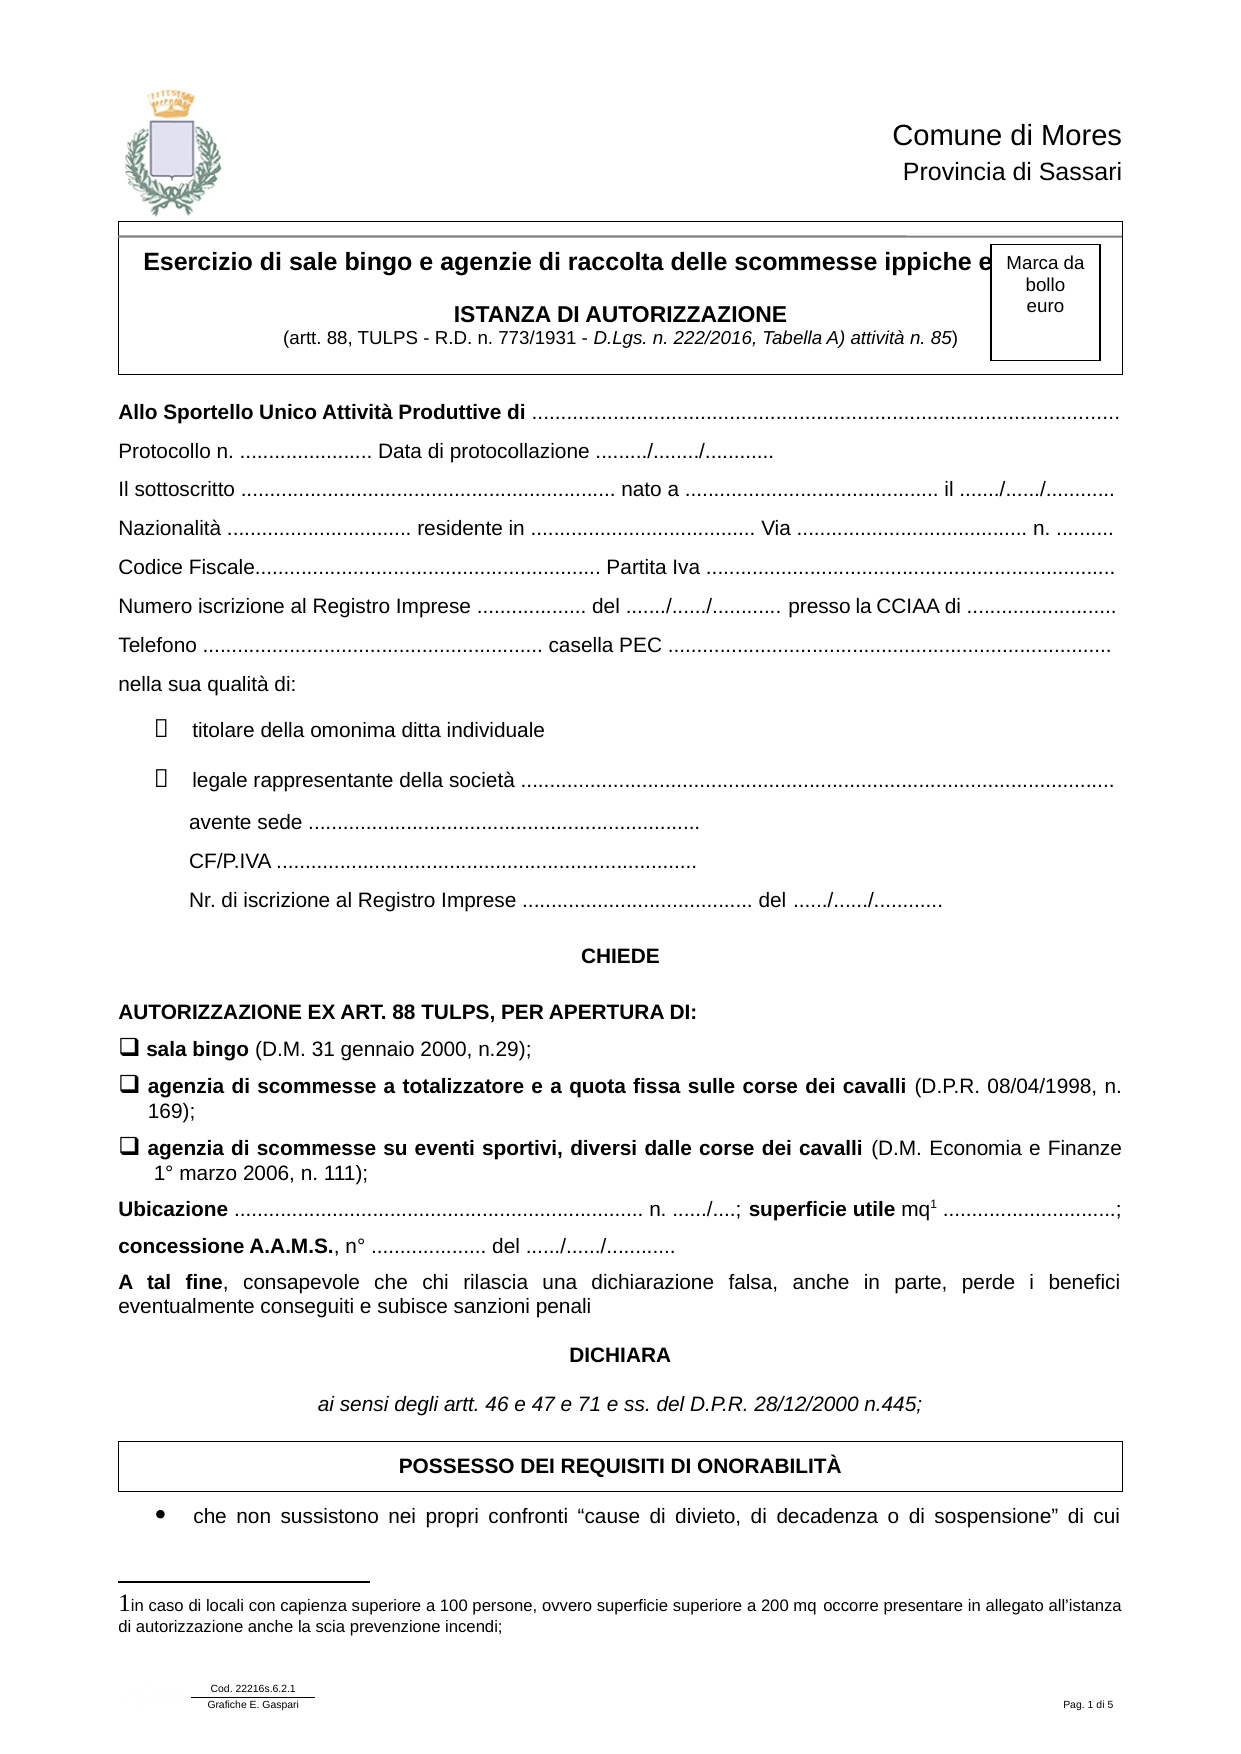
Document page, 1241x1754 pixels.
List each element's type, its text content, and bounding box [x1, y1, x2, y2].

text Nr. di iscrizione al Registro Imprese ........................................ del ....../....../............ [189, 888, 1122, 912]
text  titolare della omonima ditta individuale [153, 710, 1122, 744]
text CF/P.IVA ......................................................................... [189, 849, 1122, 873]
text ai sensi degli artt. 46 e 47 e 71 e ss. del D.P.R. 28/12/2000 n.445; [118, 1392, 1122, 1416]
text Protocollo n. ....................... Data di protocollazione ........./......../............ [118, 438, 1122, 462]
text  legale rappresentante della società ....................................................................................................... [153, 760, 1122, 794]
text in caso di locali con capienza superiore a 100 persone, ovvero superficie superiore a 200 mq occorre presentare in allegato all’istanza di autorizzazione anche la scia prevenzione incendi; [118, 1588, 1122, 1636]
text AUTORIZZAZIONE EX ART. 88 TULPS, PER APERTURA DI: [118, 1000, 1122, 1024]
text Ubicazione ....................................................................... n. ....../....; superficie utile mq ..............................; [118, 1197, 1122, 1221]
text nella sua qualità di: [118, 672, 1122, 696]
text Telefono ........................................................... casella PEC ............................................................................. [118, 633, 1122, 657]
text Codice Fiscale............................................................ Partita Iva ....................................................................... [118, 555, 1122, 579]
text A tal fine, consapevole che chi rilascia una dichiarazione falsa, anche in parte, perde i benefici eventualmente conseguiti e subisce sanzioni penali [118, 1270, 1122, 1318]
text Nazionalità ................................ residente in ....................................... Via ........................................ n. .......... [118, 516, 1122, 540]
table_header POSSESSO DEI REQUISITI DI ONORABILITÀ [119, 1442, 1122, 1491]
text Comune di Mores [224, 118, 1122, 152]
text concessione A.A.M.S., n° .................... del ....../....../............ [118, 1233, 1122, 1257]
text Provincia di Sassari [224, 157, 1122, 185]
table_header [119, 222, 1122, 235]
text avente sede .................................................................... [189, 810, 1122, 834]
picture [122, 87, 224, 219]
table_header Esercizio di sale bingo e agenzie di raccolta delle scommesse ippiche e sportive ISTANZA DI AUTORIZZAZIONE (artt. 88, TULPS - R.D. n. 773/1931 - D.Lgs. n. 222/2016, Tabella A) attività n. 85) [119, 238, 1122, 373]
text Il sottoscritto ................................................................. nato a ............................................ il ......./....../............ [118, 477, 1122, 501]
text  agenzia di scommesse a totalizzatore e a quota fissa sulle corse dei cavalli (D.P.R. 08/04/1998, n. 169); [118, 1074, 1122, 1123]
text DICHIARA [118, 1343, 1122, 1367]
text Numero iscrizione al Registro Imprese ................... del ......./....../............ presso la CCIAA di .......................... [118, 594, 1122, 618]
text  agenzia di scommesse su eventi sportivi, diversi dalle corse dei cavalli (D.M. Economia e Finanze 1° marzo 2006, n. 111); [118, 1136, 1122, 1184]
text  sala bingo (D.M. 31 gennaio 2000, n.29); [118, 1037, 1122, 1062]
list che non sussistono nei propri confronti “cause di divieto, di decadenza o di sospensione” di cui [156, 1504, 1122, 1529]
text CHIEDE [118, 944, 1122, 968]
text Allo Sportello Unico Attività Produttive di [118, 399, 1122, 423]
